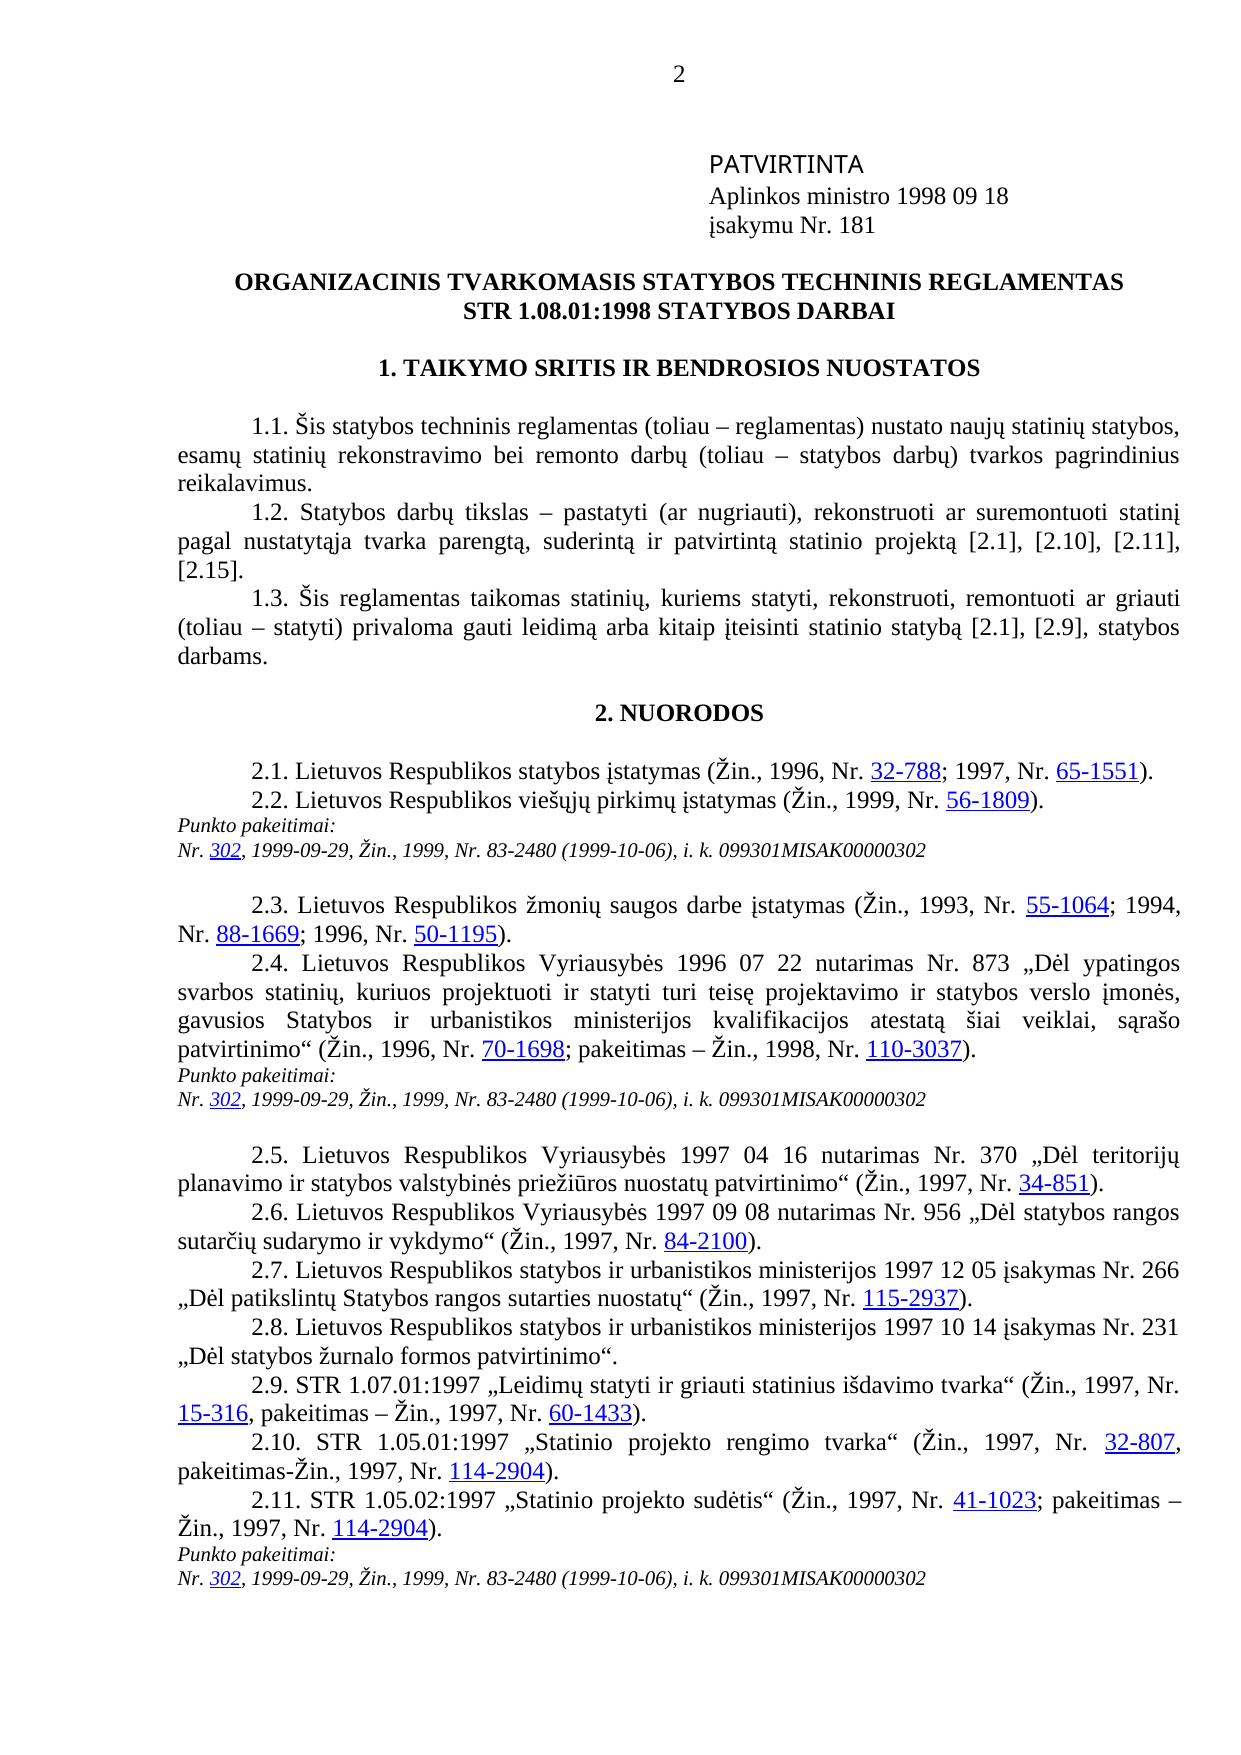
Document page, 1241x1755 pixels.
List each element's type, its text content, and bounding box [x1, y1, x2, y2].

text 2.4. Lietuvos Respublikos Vyriausybės 1996 07 22 nutarimas Nr. 873 „Dėl ypatingos svarbos statinių, kuriuos projektuoti ir statyti turi teisę projektavimo ir statybos verslo įmonės, gavusios Statybos ir urbanistikos ministerijos kvalifikacijos atestatą šiai veiklai, sąrašo patvirtinimo“ (Žin., 1996, Nr. 70-1698; pakeitimas – Žin., 1998, Nr. 110-3037). [177, 948, 1181, 1063]
text 1.1. Šis statybos techninis reglamentas (toliau – reglamentas) nustato naujų statinių statybos, esamų statinių rekonstravimo bei remonto darbų (toliau – statybos darbų) tvarkos pagrindinius reikalavimus. [177, 411, 1181, 497]
text 2.5. Lietuvos Respublikos Vyriausybės 1997 04 16 nutarimas Nr. 370 „Dėl teritorijų planavimo ir statybos valstybinės priežiūros nuostatų patvirtinimo“ (Žin., 1997, Nr. 34-851). [177, 1140, 1181, 1197]
text ORGANIZACINIS TVARKOMASIS STATYBOS TECHNINIS REGLAMENTAS [177, 267, 1181, 296]
text Punkto pakeitimai: [177, 1542, 1181, 1566]
text 2. NUORODOS [177, 698, 1181, 727]
text 2.3. Lietuvos Respublikos žmonių saugos darbe įstatymas (Žin., 1993, Nr. 55-1064; 1994, Nr. 88-1669; 1996, Nr. 50-1195). [177, 890, 1181, 948]
text 2.6. Lietuvos Respublikos Vyriausybės 1997 09 08 nutarimas Nr. 956 „Dėl statybos rangos sutarčių sudarymo ir vykdymo“ (Žin., 1997, Nr. 84-2100). [177, 1197, 1181, 1255]
text STR 1.08.01:1998 STATYBOS DARBAI [177, 296, 1181, 325]
text Punkto pakeitimai: [177, 1063, 1181, 1087]
text Nr. 302, 1999-09-29, Žin., 1999, Nr. 83-2480 (1999-10-06), i. k. 099301MISAK00000302 [177, 1566, 1181, 1590]
text Punkto pakeitimai: [177, 813, 1181, 837]
text 2.1. Lietuvos Respublikos statybos įstatymas (Žin., 1996, Nr. 32-788; 1997, Nr. 65-1551). [177, 756, 1181, 785]
text 2.8. Lietuvos Respublikos statybos ir urbanistikos ministerijos 1997 10 14 įsakymas Nr. 231 „Dėl statybos žurnalo formos patvirtinimo“. [177, 1312, 1181, 1370]
text Patvirtinta [177, 147, 1181, 181]
text 2.2. Lietuvos Respublikos viešųjų pirkimų įstatymas (Žin., 1999, Nr. 56-1809). [177, 785, 1181, 813]
text 2.10. STR 1.05.01:1997 „Statinio projekto rengimo tvarka“ (Žin., 1997, Nr. 32-807, pakeitimas-Žin., 1997, Nr. 114-2904). [177, 1427, 1181, 1485]
text 2.7. Lietuvos Respublikos statybos ir urbanistikos ministerijos 1997 12 05 įsakymas Nr. 266 „Dėl patikslintų Statybos rangos sutarties nuostatų“ (Žin., 1997, Nr. 115-2937). [177, 1255, 1181, 1312]
text Nr. 302, 1999-09-29, Žin., 1999, Nr. 83-2480 (1999-10-06), i. k. 099301MISAK00000302 [177, 837, 1181, 862]
text 2.11. STR 1.05.02:1997 „Statinio projekto sudėtis“ (Žin., 1997, Nr. 41-1023; pakeitimas – Žin., 1997, Nr. 114-2904). [177, 1485, 1181, 1542]
text 1.3. Šis reglamentas taikomas statinių, kuriems statyti, rekonstruoti, remontuoti ar griauti (toliau – statyti) privaloma gauti leidimą arba kitaip įteisinti statinio statybą [2.1], [2.9], statybos darbams. [177, 583, 1181, 670]
text Nr. 302, 1999-09-29, Žin., 1999, Nr. 83-2480 (1999-10-06), i. k. 099301MISAK00000302 [177, 1087, 1181, 1111]
text 1. TAIKYMO SRITIS IR BENDROSIOS NUOSTATOS [177, 353, 1181, 382]
text 1.2. Statybos darbų tikslas – pastatyti (ar nugriauti), rekonstruoti ar suremontuoti statinį pagal nustatytąja tvarka parengtą, suderintą ir patvirtintą statinio projektą [2.1], [2.10], [2.11], [2.15]. [177, 497, 1181, 583]
text 2.9. STR 1.07.01:1997 „Leidimų statyti ir griauti statinius išdavimo tvarka“ (Žin., 1997, Nr. 15-316, pakeitimas – Žin., 1997, Nr. 60-1433). [177, 1370, 1181, 1427]
text Aplinkos ministro 1998 09 18 [177, 181, 1181, 210]
text įsakymu Nr. 181 [177, 210, 1181, 238]
